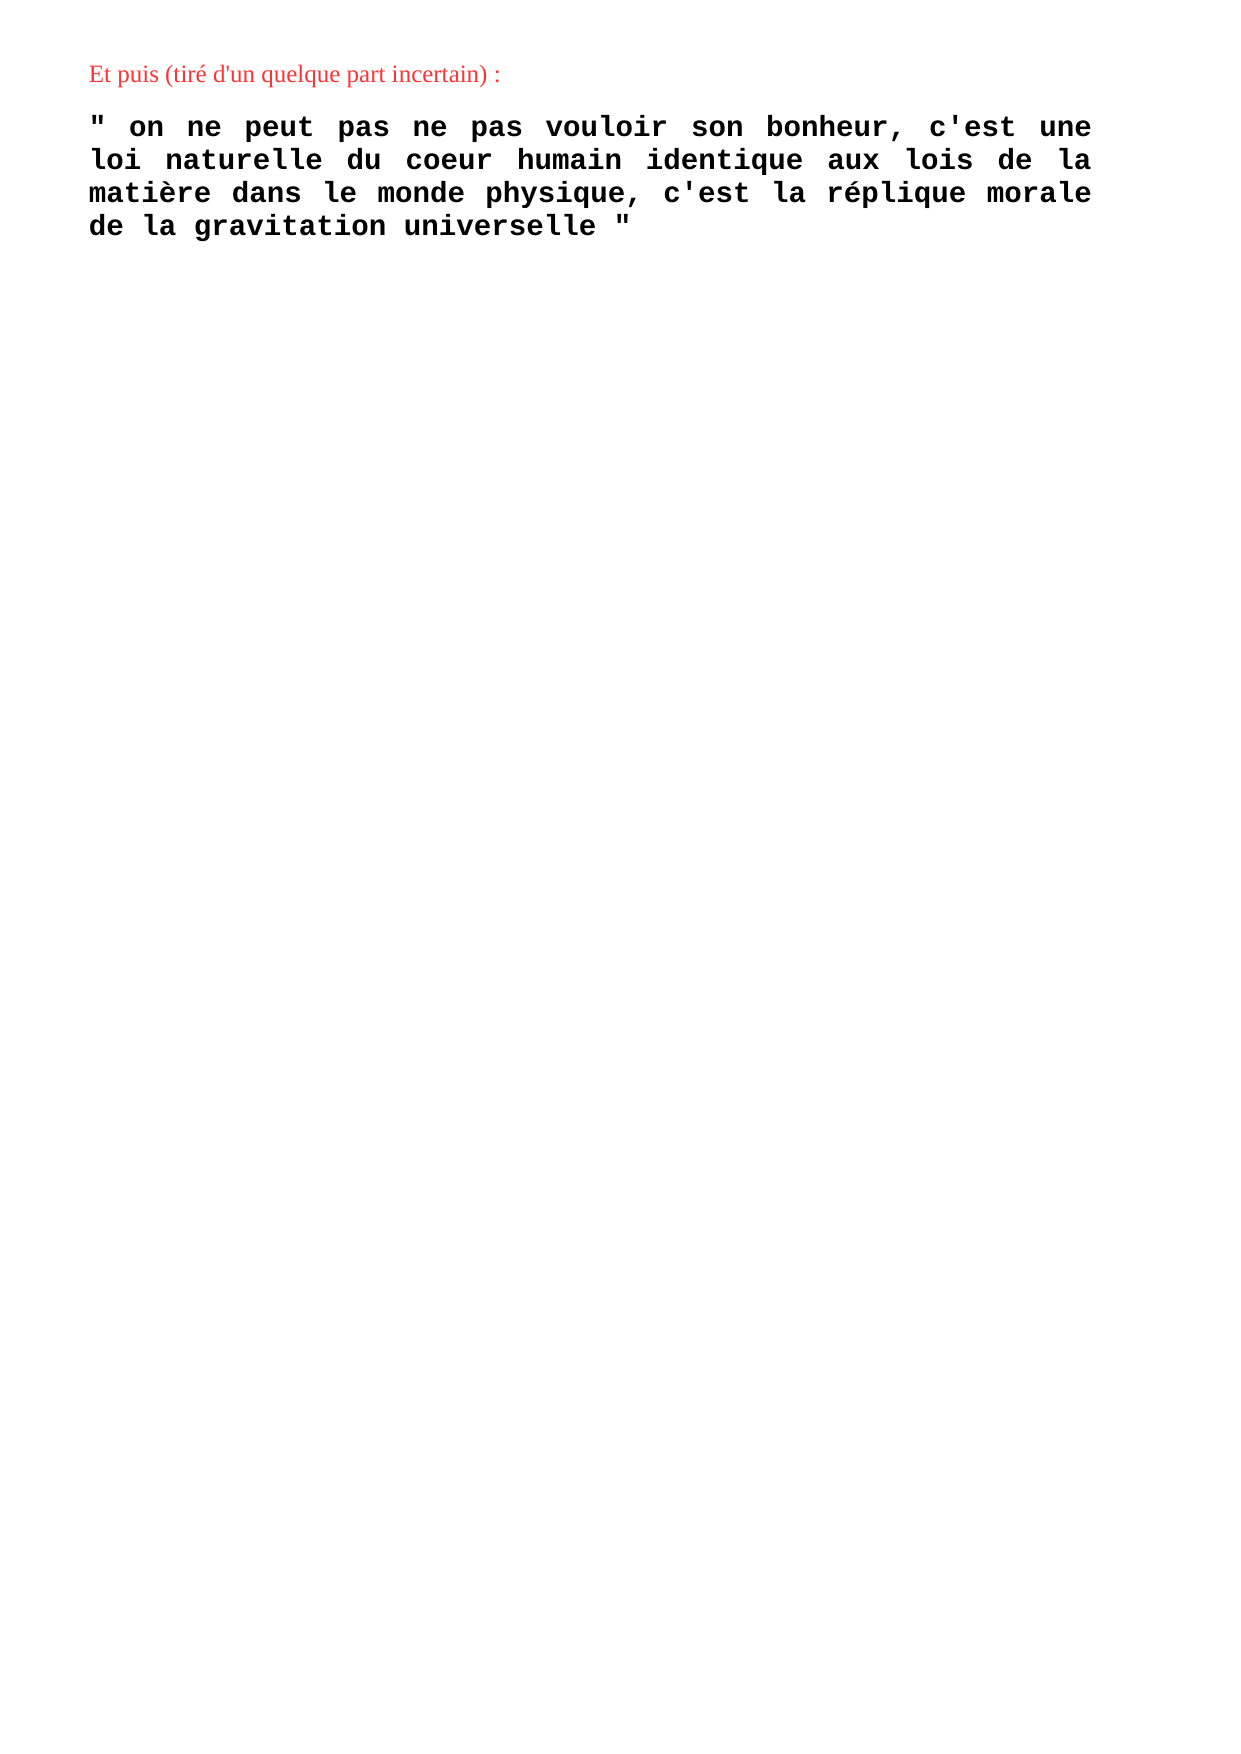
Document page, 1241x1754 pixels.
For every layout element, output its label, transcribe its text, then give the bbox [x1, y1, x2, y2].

text Et puis (tiré d'un quelque part incertain) : [89, 59, 1092, 112]
text " on ne peut pas ne pas vouloir son bonheur, c'est une loi naturelle du coeur humain identique aux lois de la matière dans le monde physique, c'est la réplique morale de la gravitation universelle " [89, 112, 1092, 244]
